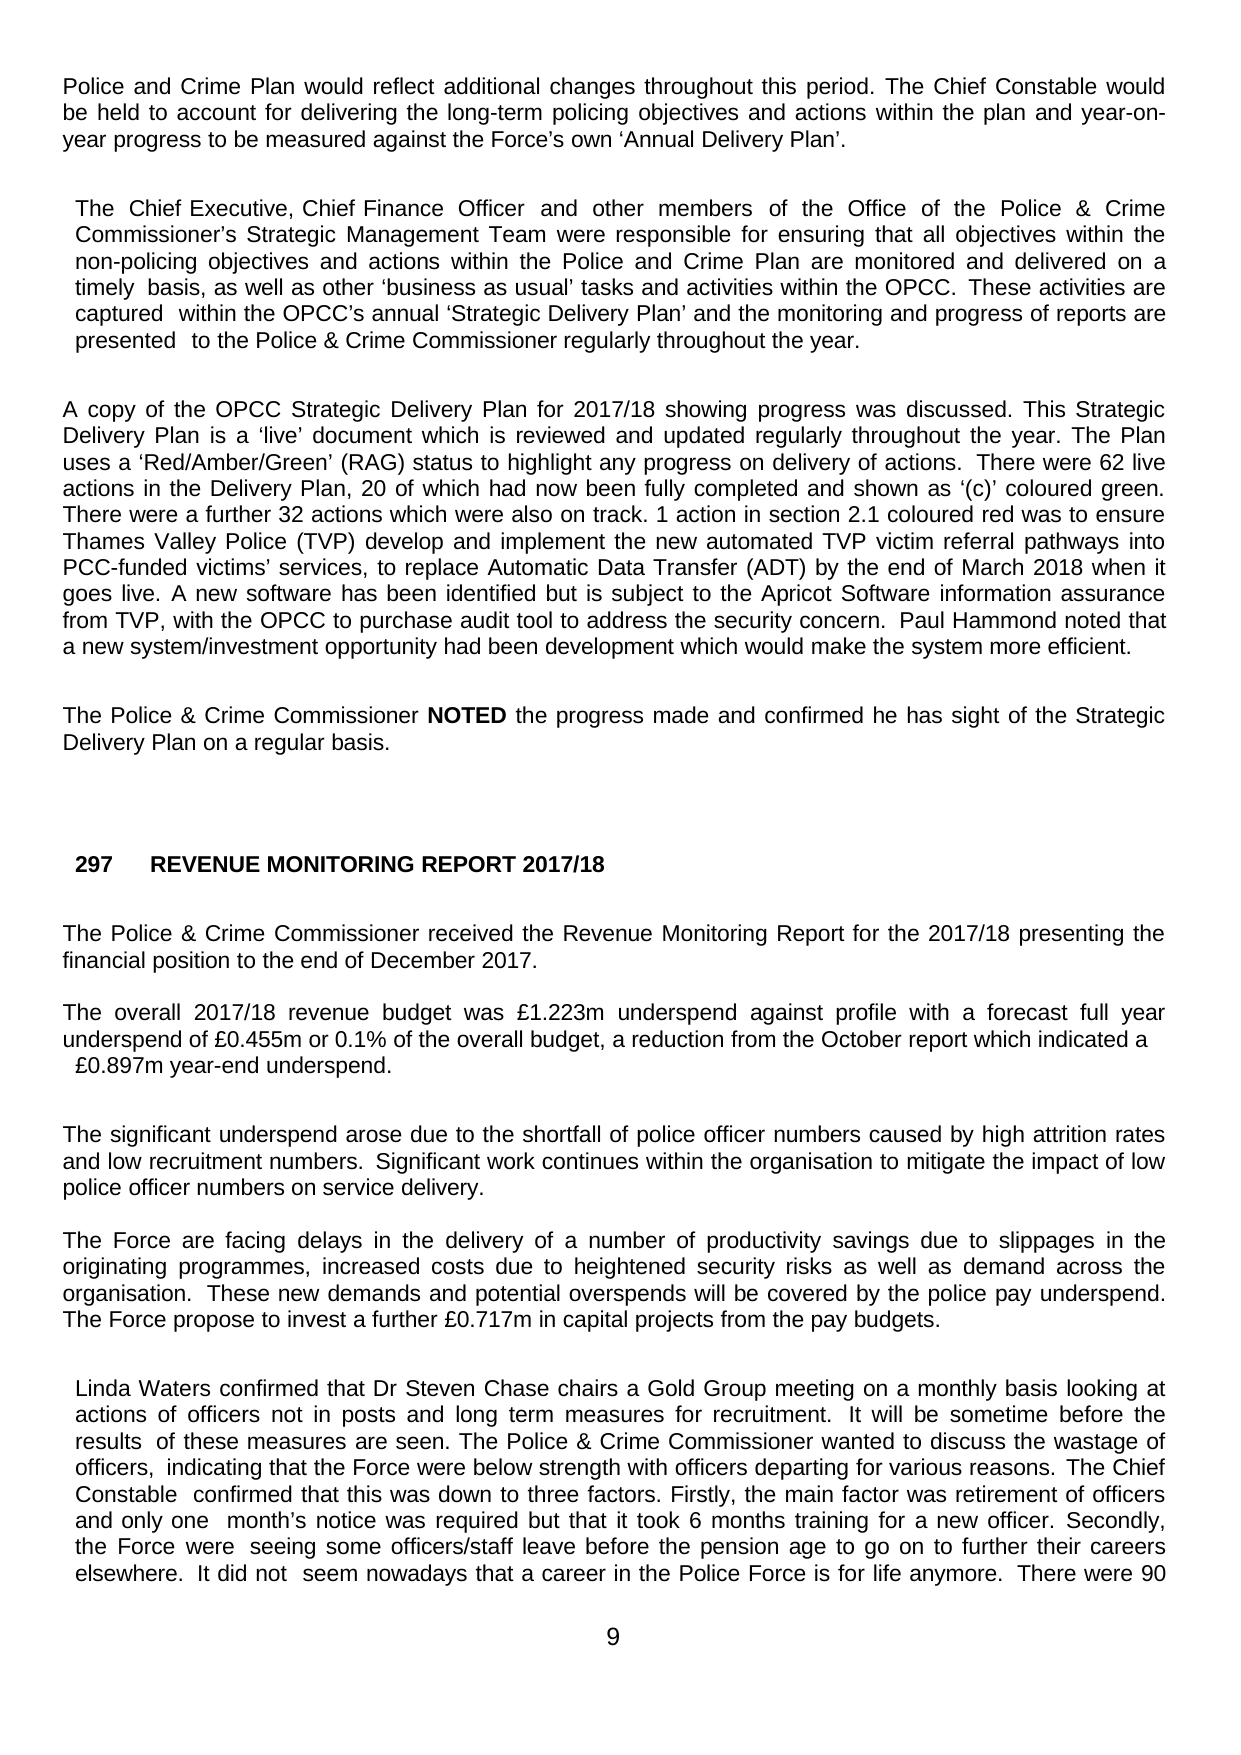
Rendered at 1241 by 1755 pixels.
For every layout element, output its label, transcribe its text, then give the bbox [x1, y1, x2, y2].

text The Police & Crime Commissioner NOTED the progress made and confirmed he has sight of the Strategic Delivery Plan on a regular basis. [62, 702, 1166, 755]
text Linda Waters confirmed that Dr Steven Chase chairs a Gold Group meeting on a monthly basis looking at actions of officers not in posts and long term measures for recruitment. It will be sometime before the results of these measures are seen. The Police & Crime Commissioner wanted to discuss the wastage of officers, indicating that the Force were below strength with officers departing for various reasons. The Chief Constable confirmed that this was down to three factors. Firstly, the main factor was retirement of officers and only one month’s notice was required but that it took 6 months training for a new officer. Secondly, the Force were seeing some officers/staff leave before the pension age to go on to further their careers elsewhere. It did not seem nowadays that a career in the Police Force is for life anymore. There were 90 [75, 1375, 1166, 1586]
text The Force are facing delays in the delivery of a number of productivity savings due to slippages in the originating programmes, increased costs due to heightened security risks as well as demand across the organisation. These new demands and potential overspends will be covered by the police pay underspend. The Force propose to invest a further £0.717m in capital projects from the pay budgets. [62, 1227, 1166, 1332]
text The Chief Executive, Chief Finance Officer and other members of the Office of the Police & Crime Commissioner’s Strategic Management Team were responsible for ensuring that all objectives within the non-policing objectives and actions within the Police and Crime Plan are monitored and delivered on a timely basis, as well as other ‘business as usual’ tasks and activities within the OPCC. These activities are captured within the OPCC’s annual ‘Strategic Delivery Plan’ and the monitoring and progress of reports are presented to the Police & Crime Commissioner regularly throughout the year. [75, 195, 1166, 353]
text A copy of the OPCC Strategic Delivery Plan for 2017/18 showing progress was discussed. This Strategic Delivery Plan is a ‘live’ document which is reviewed and updated regularly throughout the year. The Plan uses a ‘Red/Amber/Green’ (RAG) status to highlight any progress on delivery of actions. There were 62 live actions in the Delivery Plan, 20 of which had now been fully completed and shown as ‘(c)’ coloured green. There were a further 32 actions which were also on track. 1 action in section 2.1 coloured red was to ensure Thames Valley Police (TVP) develop and implement the new automated TVP victim referral pathways into PCC-funded victims’ services, to replace Automatic Data Transfer (ADT) by the end of March 2018 when it goes live. A new software has been identified but is subject to the Apricot Software information assurance from TVP, with the OPCC to purchase audit tool to address the security concern. Paul Hammond noted that a new system/investment opportunity had been development which would make the system more efficient. [62, 396, 1166, 659]
text The overall 2017/18 revenue budget was £1.223m underspend against profile with a forecast full year underspend of £0.455m or 0.1% of the overall budget, a reduction from the October report which indicated a [62, 999, 1166, 1052]
text The Police & Crime Commissioner received the Revenue Monitoring Report for the 2017/18 presenting the financial position to the end of December 2017. [62, 920, 1166, 973]
subtitle REVENUE MONITORING REPORT 2017/18 [75, 851, 1178, 877]
text £0.897m year-end underspend. [75, 1052, 1178, 1078]
text The significant underspend arose due to the shortfall of police officer numbers caused by high attrition rates and low recruitment numbers. Significant work continues within the organisation to mitigate the impact of low police officer numbers on service delivery. [62, 1121, 1166, 1201]
text Police and Crime Plan would reflect additional changes throughout this period. The Chief Constable would be held to account for delivering the long-term policing objectives and actions within the plan and year-on- year progress to be measured against the Force’s own ‘Annual Delivery Plan’. [62, 73, 1166, 152]
